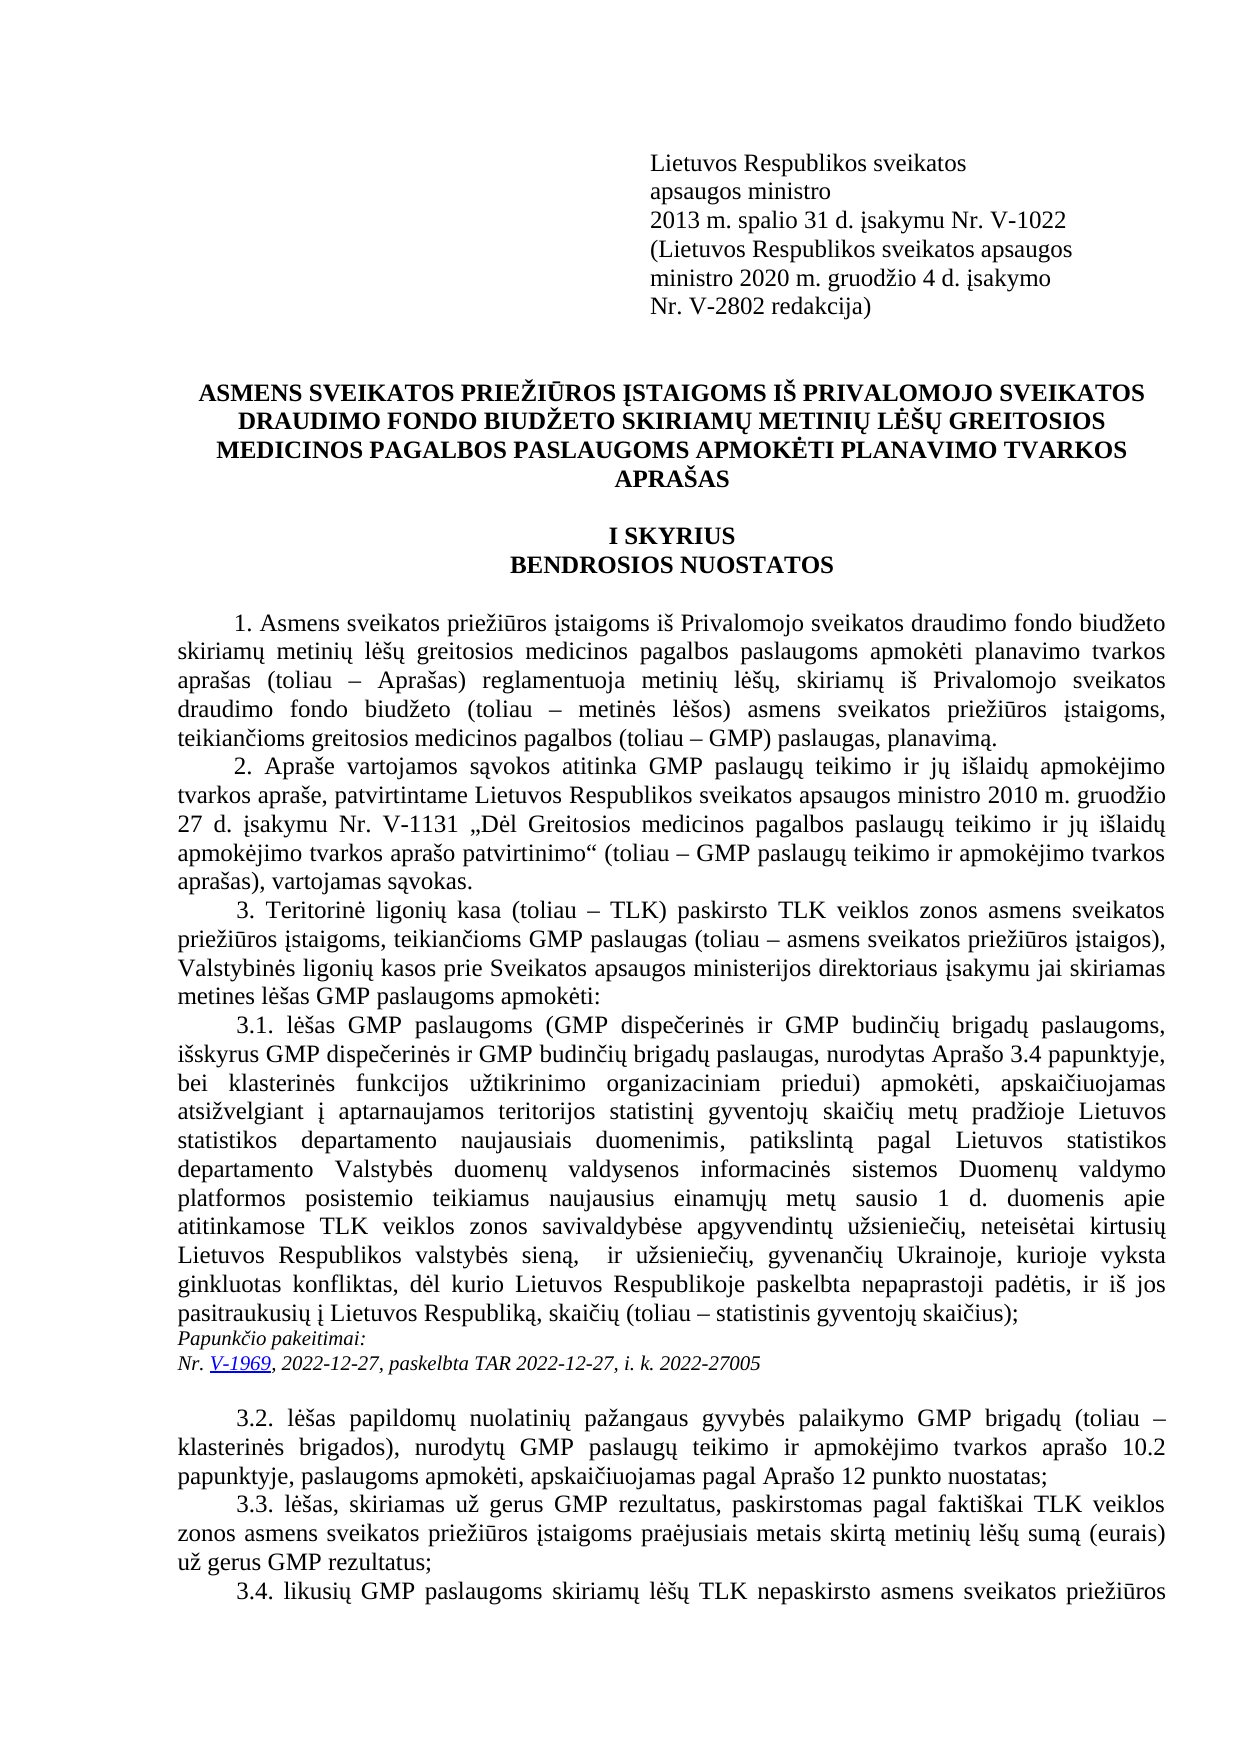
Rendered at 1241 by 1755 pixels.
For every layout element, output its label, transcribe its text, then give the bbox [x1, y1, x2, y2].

text 3.4. likusių GMP paslaugoms skiriamų lėšų TLK nepaskirsto asmens sveikatos priežiūros [177, 1576, 1167, 1604]
text 3.2. lėšas papildomų nuolatinių pažangaus gyvybės palaikymo GMP brigadų (toliau – klasterinės brigados), nurodytų GMP paslaugų teikimo ir apmokėjimo tvarkos aprašo 10.2 papunktyje, paslaugoms apmokėti, apskaičiuojamas pagal Aprašo 12 punkto nuostatas; [177, 1403, 1167, 1489]
text Lietuvos Respublikos sveikatos [650, 148, 1167, 176]
text Nr. V-2802 redakcija) [650, 291, 1167, 320]
text apsaugos ministro [650, 176, 1167, 205]
text BENDROSIOS NUOSTATOS [177, 550, 1167, 579]
text Nr. V-1969, 2022-12-27, paskelbta TAR 2022-12-27, i. k. 2022-27005 [177, 1350, 1167, 1374]
text 1. Asmens sveikatos priežiūros įstaigoms iš Privalomojo sveikatos draudimo fondo biudžeto skiriamų metinių lėšų greitosios medicinos pagalbos paslaugoms apmokėti planavimo tvarkos aprašas (toliau – Aprašas) reglamentuoja metinių lėšų, skiriamų iš Privalomojo sveikatos draudimo fondo biudžeto (toliau – metinės lėšos) asmens sveikatos priežiūros įstaigoms, teikiančioms greitosios medicinos pagalbos (toliau – GMP) paslaugas, planavimą. [177, 608, 1167, 751]
text I SKYRIUS [177, 521, 1167, 550]
text 3.3. lėšas, skiriamas už gerus GMP rezultatus, paskirstomas pagal faktiškai TLK veiklos zonos asmens sveikatos priežiūros įstaigoms praėjusiais metais skirtą metinių lėšų sumą (eurais) už gerus GMP rezultatus; [177, 1489, 1167, 1576]
text 2013 m. spalio 31 d. įsakymu Nr. V-1022 [650, 205, 1167, 234]
text (Lietuvos Respublikos sveikatos apsaugos [650, 234, 1167, 263]
text 3. Teritorinė ligonių kasa (toliau – TLK) paskirsto TLK veiklos zonos asmens sveikatos priežiūros įstaigoms, teikiančioms GMP paslaugas (toliau – asmens sveikatos priežiūros įstaigos), Valstybinės ligonių kasos prie Sveikatos apsaugos ministerijos direktoriaus įsakymu jai skiriamas metines lėšas GMP paslaugoms apmokėti: [177, 895, 1167, 1010]
text ministro 2020 m. gruodžio 4 d. įsakymo [650, 263, 1167, 291]
text 2. Apraše vartojamos sąvokos atitinka GMP paslaugų teikimo ir jų išlaidų apmokėjimo tvarkos apraše, patvirtintame Lietuvos Respublikos sveikatos apsaugos ministro 2010 m. gruodžio 27 d. įsakymu Nr. V-1131 „Dėl Greitosios medicinos pagalbos paslaugų teikimo ir jų išlaidų apmokėjimo tvarkos aprašo patvirtinimo“ (toliau – GMP paslaugų teikimo ir apmokėjimo tvarkos aprašas), vartojamas sąvokas. [177, 751, 1167, 895]
text Papunkčio pakeitimai: [177, 1326, 1167, 1350]
text 3.1. lėšas GMP paslaugoms (GMP dispečerinės ir GMP budinčių brigadų paslaugoms, išskyrus GMP dispečerinės ir GMP budinčių brigadų paslaugas, nurodytas Aprašo 3.4 papunktyje, bei klasterinės funkcijos užtikrinimo organizaciniam priedui) apmokėti, apskaičiuojamas atsižvelgiant į aptarnaujamos teritorijos statistinį gyventojų skaičių metų pradžioje Lietuvos statistikos departamento naujausiais duomenimis, patikslintą pagal Lietuvos statistikos departamento Valstybės duomenų valdysenos informacinės sistemos Duomenų valdymo platformos posistemio teikiamus naujausius einamųjų metų sausio 1 d. duomenis apie atitinkamose TLK veiklos zonos savivaldybėse apgyvendintų užsieniečių, neteisėtai kirtusių Lietuvos Respublikos valstybės sieną, ir užsieniečių, gyvenančių Ukrainoje, kurioje vyksta ginkluotas konfliktas, dėl kurio Lietuvos Respublikoje paskelbta nepaprastoji padėtis, ir iš jos pasitraukusių į Lietuvos Respubliką, skaičių (toliau – statistinis gyventojų skaičius); [177, 1010, 1167, 1326]
text ASMENS SVEIKATOS PRIEŽIŪROS ĮSTAIGOMS IŠ PRIVALOMOJO SVEIKATOS DRAUDIMO FONDO BIUDŽETO SKIRIAMŲ METINIŲ LĖŠŲ GREITOSIOS MEDICINOS PAGALBOS PASLAUGOMS APMOKĖTI PLANAVIMO TVARKOS APRAŠAS [177, 378, 1167, 493]
